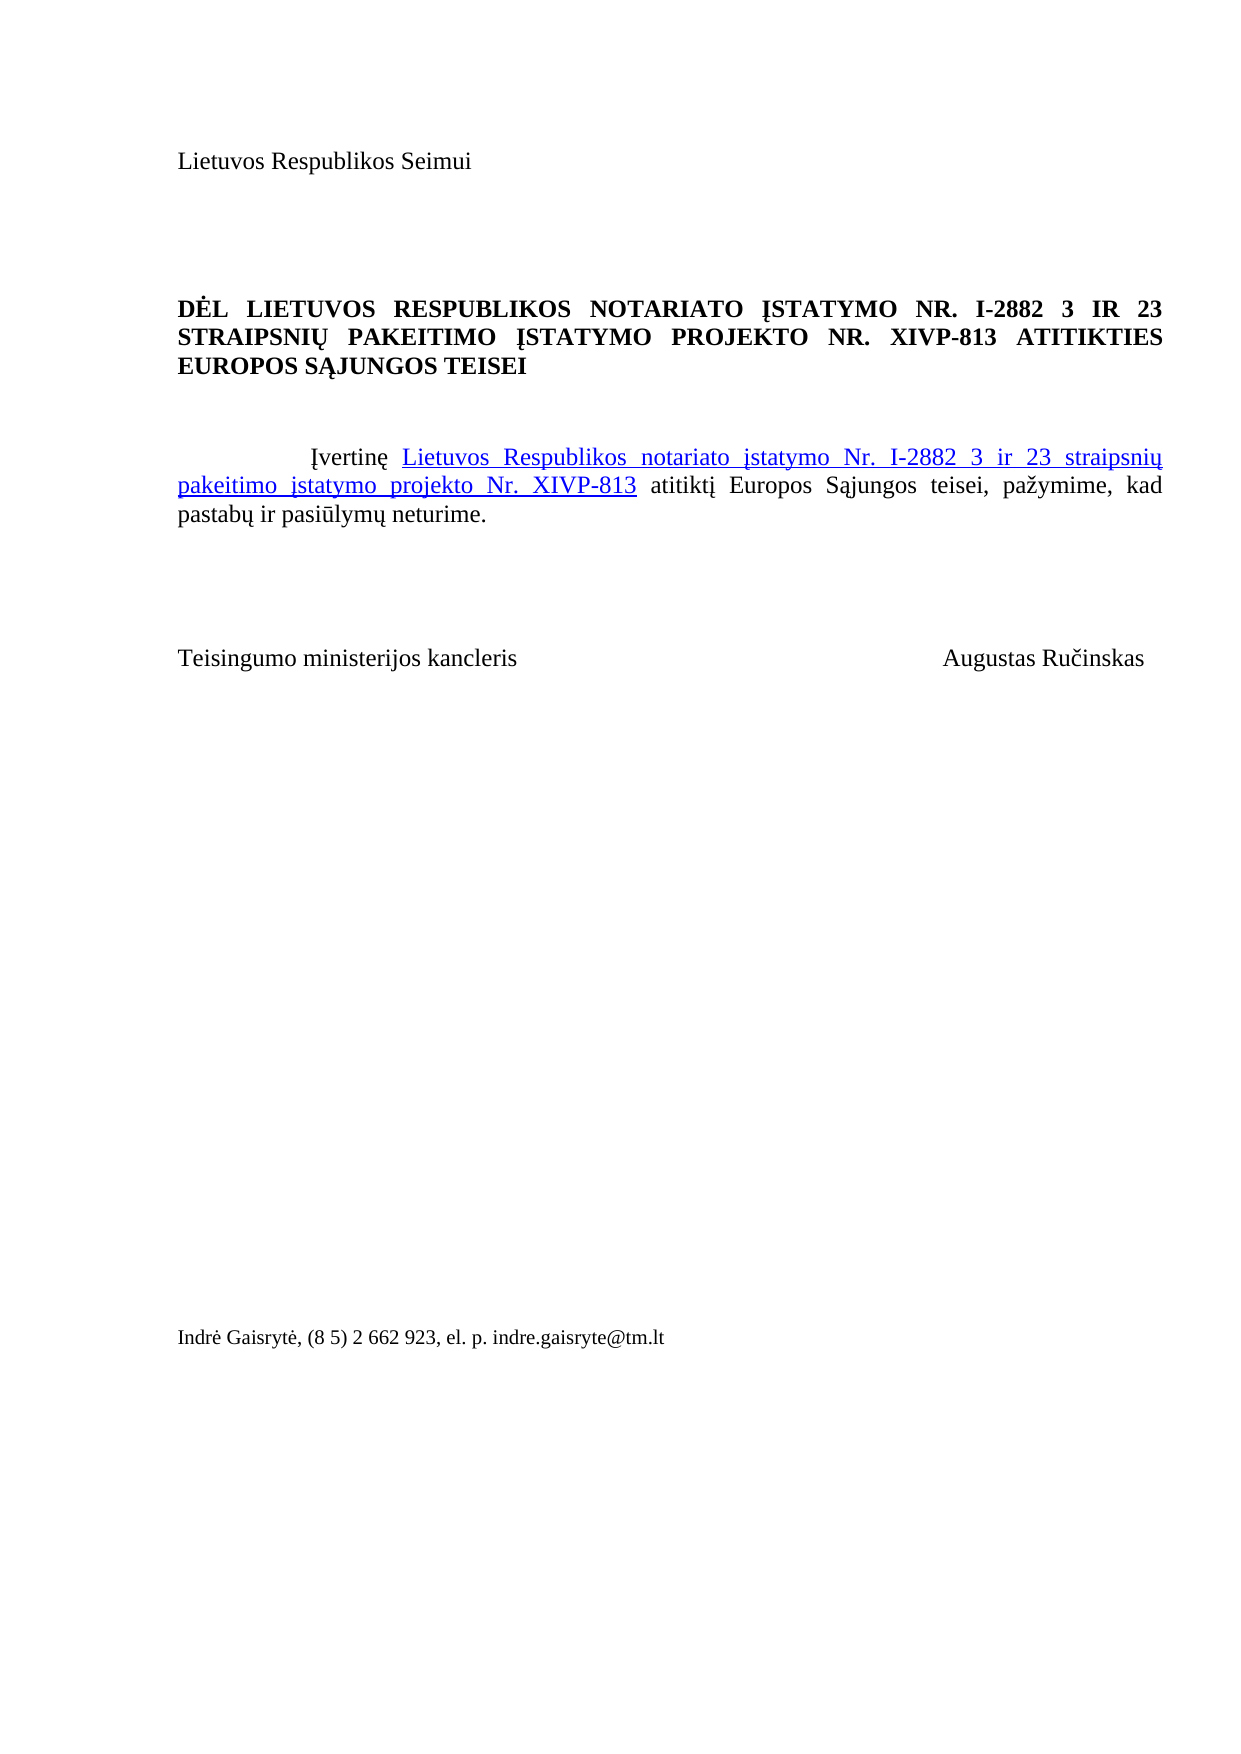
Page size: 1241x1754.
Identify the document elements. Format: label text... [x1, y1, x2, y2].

text Teisingumo ministerijos kancleris Augustas Ručinskas [177, 643, 1163, 672]
text Lietuvos Respublikos Seimui [177, 146, 1130, 174]
text Įvertinę Lietuvos Respublikos notariato įstatymo Nr. I-2882 3 ir 23 straipsnių pakeitimo įstatymo projekto Nr. XIVP-813 atitiktį Europos Sąjungos teisei, pažymime, kad pastabų ir pasiūlymų neturime. [177, 442, 1163, 528]
text Indrė Gaisrytė, (8 5) 2 662 923, el. p. indre.gaisryte@tm.lt [177, 1321, 1163, 1350]
text Dėl lietuvos respublikos NOTARIATO ĮSTATYMO Nr. I-2882 3 ir 23 STRAIPSNIŲ PAKEITIMO ĮSTATYMO projekto Nr. XIVP-813 atitikties Europos Sąjungos teisei [177, 294, 1163, 380]
